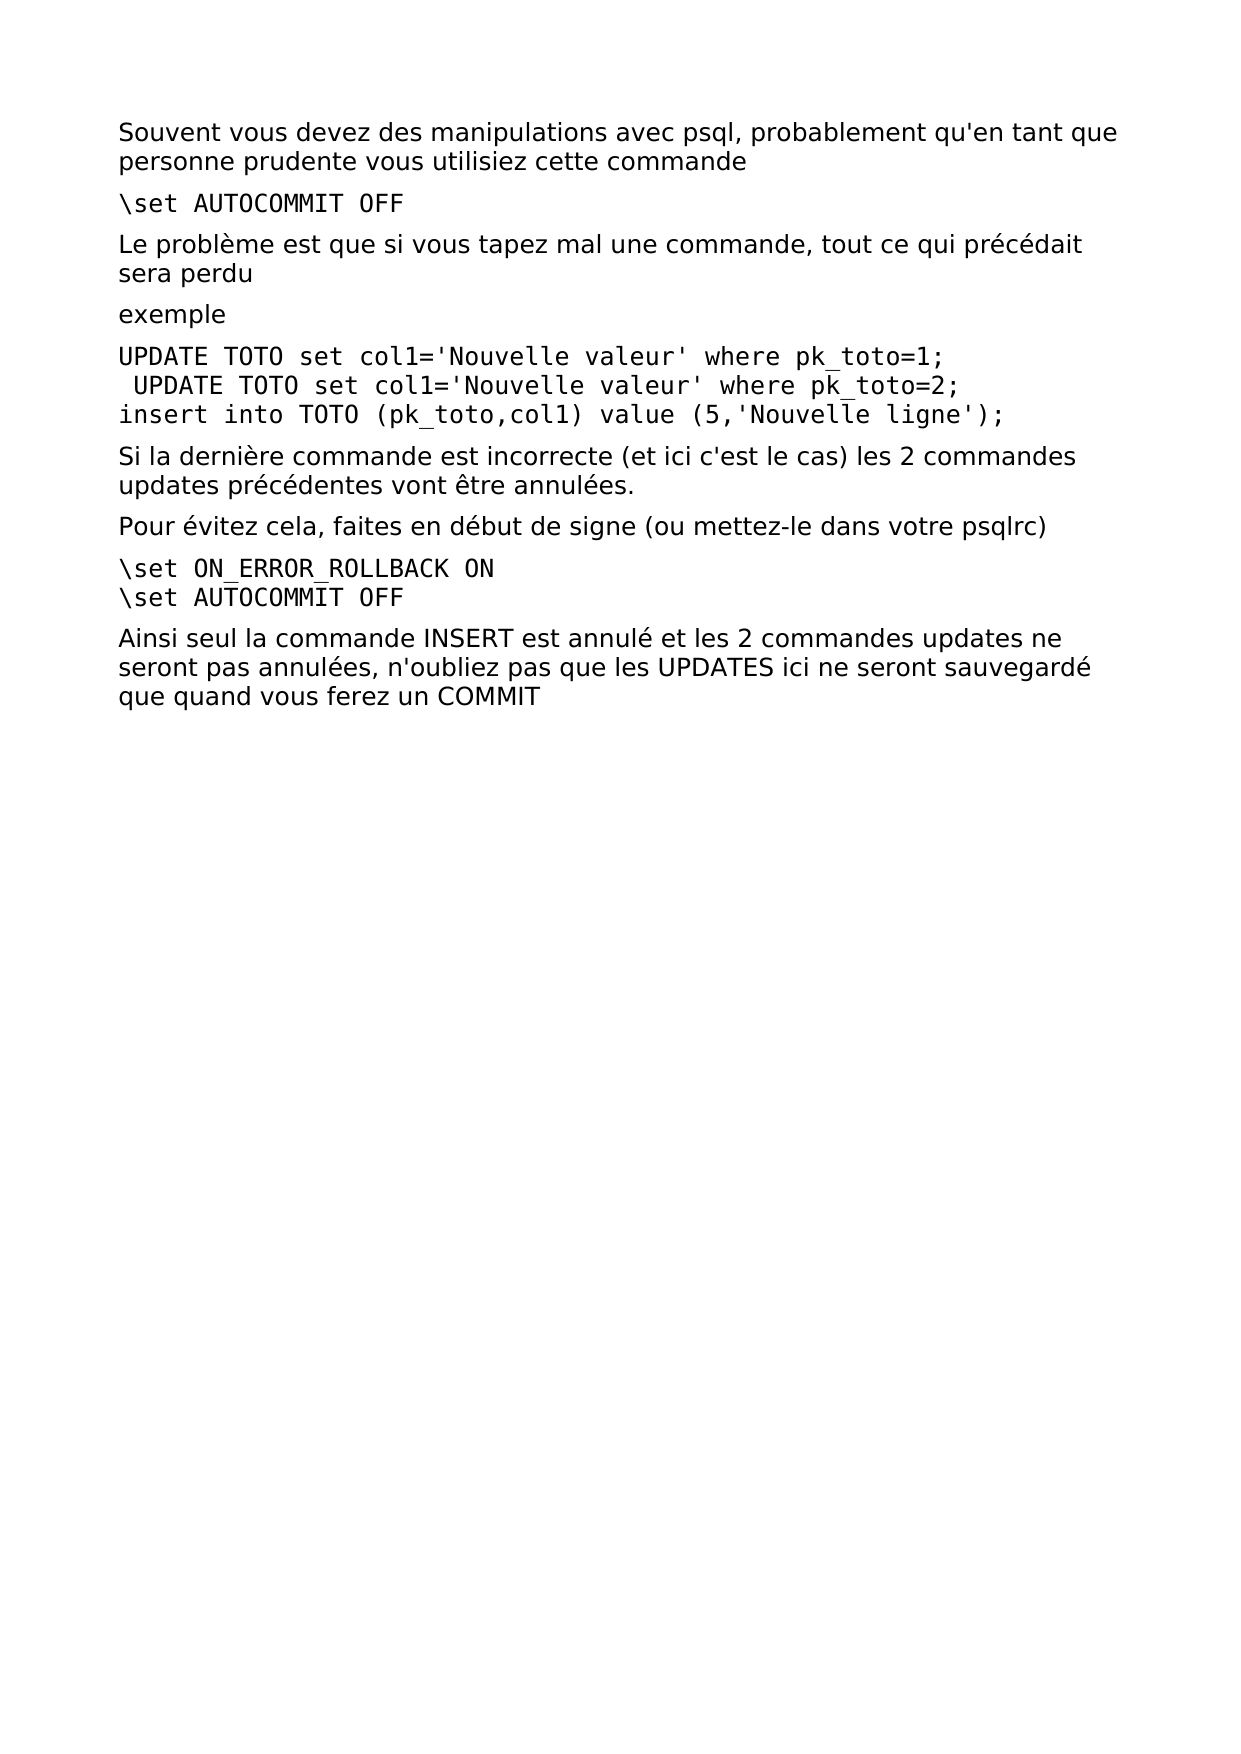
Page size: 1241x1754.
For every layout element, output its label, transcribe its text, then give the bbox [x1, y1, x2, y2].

text Ainsi seul la commande INSERT est annulé et les 2 commandes updates ne seront pas annulées, n'oubliez pas que les UPDATES ici ne seront sauvegardé que quand vous ferez un COMMIT [118, 624, 1122, 712]
text Si la dernière commande est incorrecte (et ici c'est le cas) les 2 commandes updates précédentes vont être annulées. [118, 442, 1122, 500]
text \set ON_ERROR_ROLLBACK ON \set AUTOCOMMIT OFF [118, 554, 1122, 612]
text exemple [118, 301, 1122, 330]
text Pour évitez cela, faites en début de signe (ou mettez-le dans votre psqlrc) [118, 512, 1122, 542]
text Souvent vous devez des manipulations avec psql, probablement qu'en tant que personne prudente vous utilisiez cette commande [118, 118, 1122, 176]
text \set AUTOCOMMIT OFF [118, 189, 1122, 218]
text Le problème est que si vous tapez mal une commande, tout ce qui précédait sera perdu [118, 230, 1122, 288]
text UPDATE TOTO set col1='Nouvelle valeur' where pk_toto=1; UPDATE TOTO set col1='Nouvelle valeur' where pk_toto=2; insert into TOTO (pk_toto,col1) value (5,'Nouvelle ligne'); [118, 342, 1122, 430]
